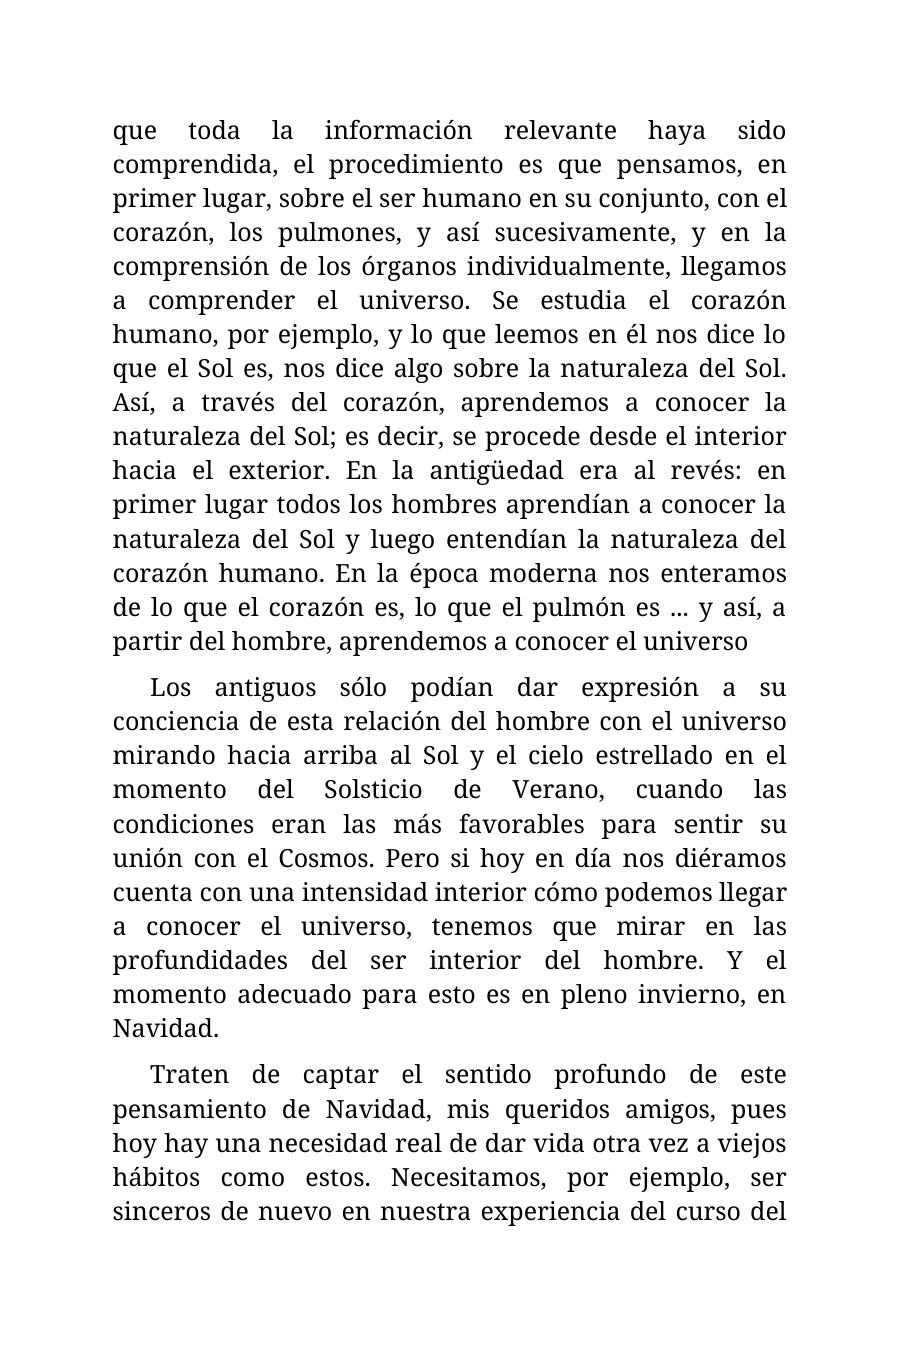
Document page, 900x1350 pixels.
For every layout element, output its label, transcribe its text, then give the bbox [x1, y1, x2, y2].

text Los antiguos sólo podían dar expresión a su conciencia de esta relación del hombre con el universo mirando hacia arriba al Sol y el cielo estrellado en el momento del Solsticio de Verano, cuando las condiciones eran las más favorables para sentir su unión con el Cosmos. Pero si hoy en día nos diéramos cuenta con una intensidad interior cómo podemos llegar a conocer el universo, tenemos que mirar en las profundidades del ser interior del hombre. Y el momento adecuado para esto es en pleno invierno, en Navidad. [112, 670, 787, 1045]
text Traten de captar el sentido profundo de este pensamiento de Navidad, mis queridos amigos, pues hoy hay una necesidad real de dar vida otra vez a viejos hábitos como estos. Necesitamos, por ejemplo, ser sinceros de nuevo en nuestra experiencia del curso del [112, 1057, 787, 1227]
text que toda la información relevante haya sido comprendida, el procedimiento es que pensamos, en primer lugar, sobre el ser humano en su conjunto, con el corazón, los pulmones, y así sucesivamente, y en la comprensión de los órganos individualmente, llegamos a comprender el universo. Se estudia el corazón humano, por ejemplo, y lo que leemos en él nos dice lo que el Sol es, nos dice algo sobre la naturaleza del Sol. Así, a través del corazón, aprendemos a conocer la naturaleza del Sol; es decir, se procede desde el interior hacia el exterior. En la antigüedad era al revés: en primer lugar todos los hombres aprendían a conocer la naturaleza del Sol y luego entendían la naturaleza del corazón humano. En la época moderna nos enteramos de lo que el corazón es, lo que el pulmón es ... y así, a partir del hombre, aprendemos a conocer el universo [112, 112, 787, 657]
